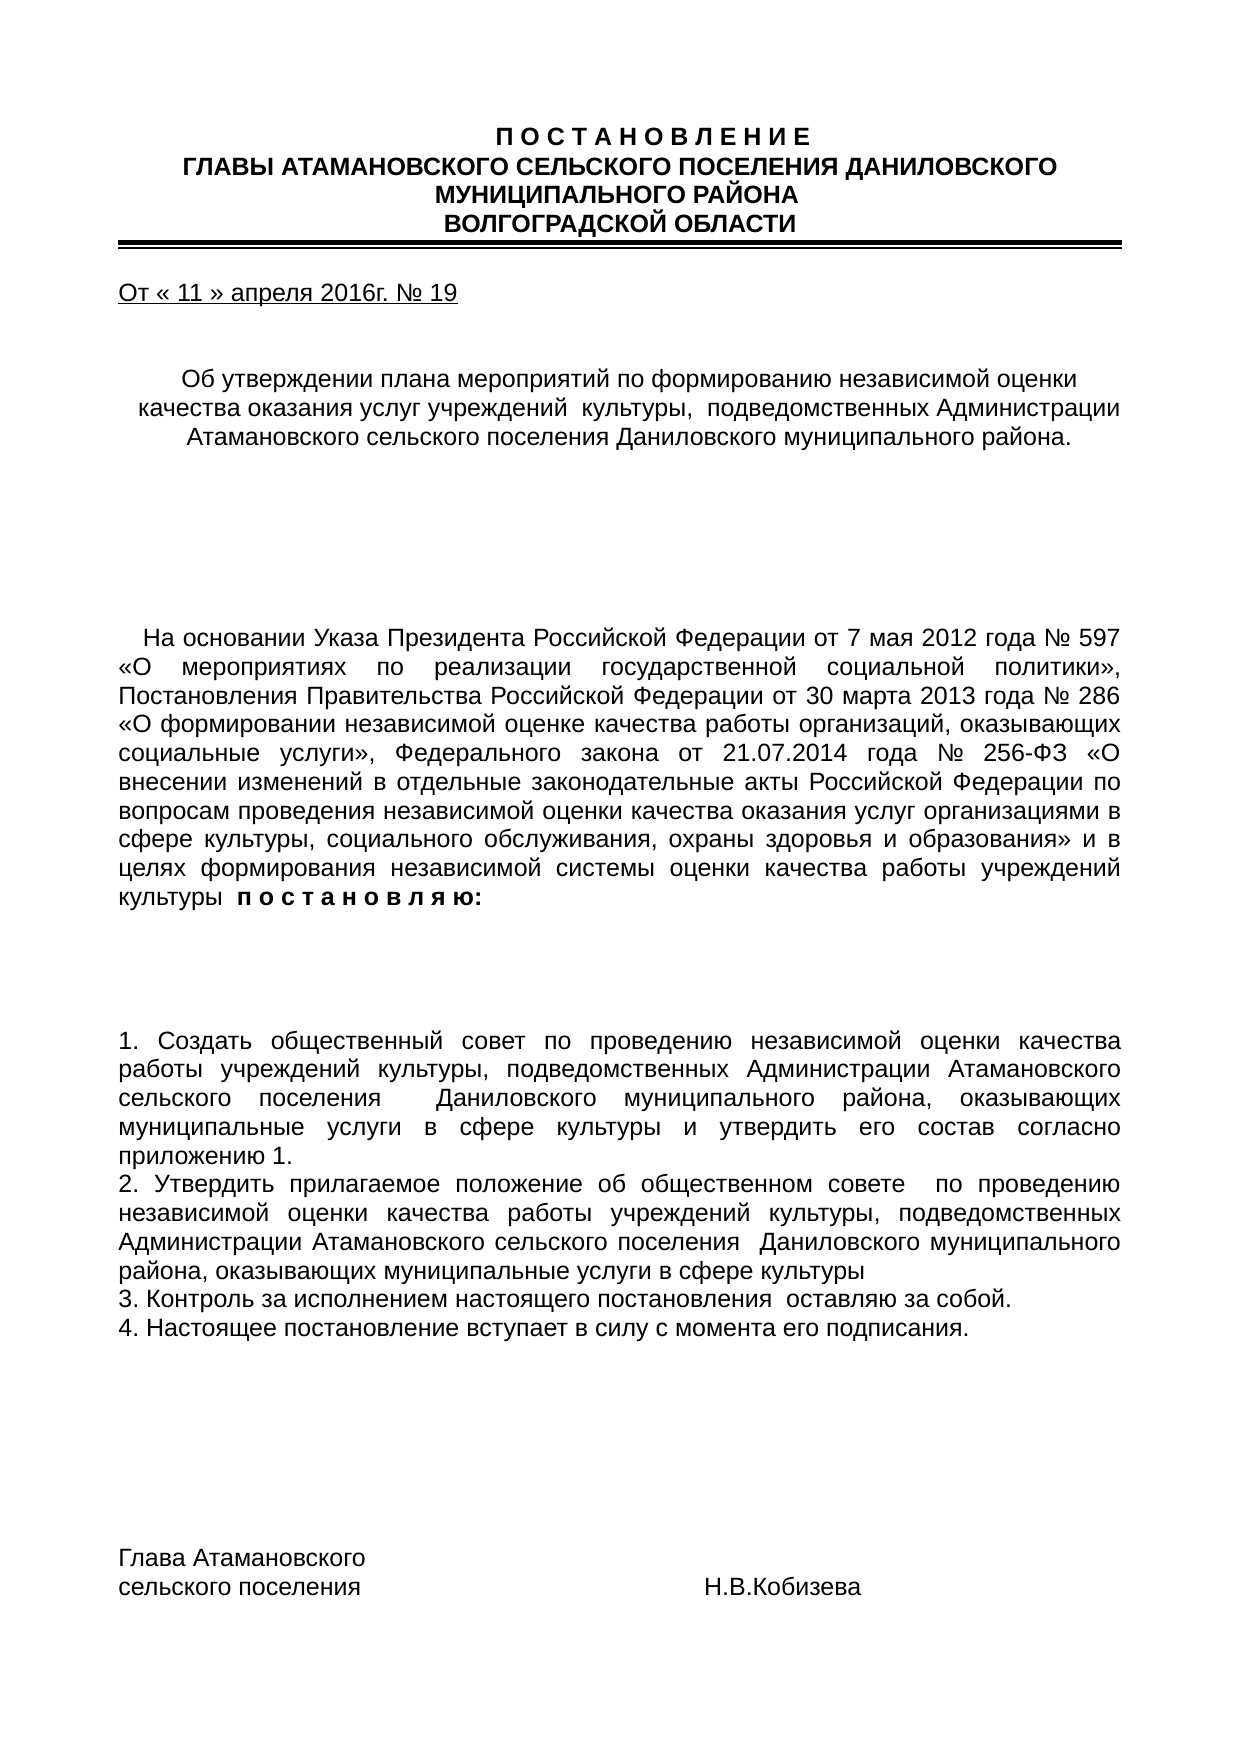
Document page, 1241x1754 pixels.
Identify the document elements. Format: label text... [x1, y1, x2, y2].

text сельского поселения Н.В.Кобизева [118, 1572, 1122, 1601]
text Об утверждении плана мероприятий по формированию независимой оценки качества оказания услуг учреждений культуры, подведомственных Администрации Атамановского сельского поселения Даниловского муниципального района. [137, 364, 1122, 451]
list 1. Создать общественный совет по проведению независимой оценки качества работы учреждений культуры, подведомственных Администрации Атамановского сельского поселения Даниловского муниципального района, оказывающих муниципальные услуги в сфере культуры и утвердить его состав согласно приложению 1. [118, 1026, 1122, 1169]
subtitle ВОЛГОГРАДСКОЙ ОБЛАСТИ [118, 209, 1122, 240]
text От « 11 » апреля 2016г. № 19 [118, 278, 1122, 307]
text На основании Указа Президента Российской Федерации от 7 мая 2012 года № 597 «О мероприятиях по реализации государственной социальной политики», Постановления Правительства Российской Федерации от 30 марта 2013 года № 286 «О формировании независимой оценке качества работы организаций, оказывающих социальные услуги», Федерального закона от 21.07.2014 года № 256-ФЗ «О внесении изменений в отдельные законодательные акты Российской Федерации по вопросам проведения независимой оценки качества оказания услуг организациями в сфере культуры, социального обслуживания, охраны здоровья и образования» и в целях формирования независимой системы оценки качества работы учреждений культуры п о с т а н о в л я ю: [118, 623, 1122, 911]
subtitle ГЛАВЫ АТАМАНОВСКОГО СЕЛЬСКОГО ПОСЕЛЕНИЯ ДАНИЛОВСКОГО МУНИЦИПАЛЬНОГО РАЙОНА [118, 152, 1122, 209]
list 3. Контроль за исполнением настоящего постановления оставляю за собой. [118, 1284, 1122, 1313]
text Глава Атамановского [118, 1543, 1122, 1572]
list 2. Утвердить прилагаемое положение об общественном совете по проведению независимой оценки качества работы учреждений культуры, подведомственных Администрации Атамановского сельского поселения Даниловского муниципального района, оказывающих муниципальные услуги в сфере культуры [118, 1169, 1122, 1284]
list 4. Настоящее постановление вступает в силу с момента его подписания. [118, 1313, 1122, 1342]
text П О С Т А Н О В Л Е Н И Е [118, 118, 1122, 152]
